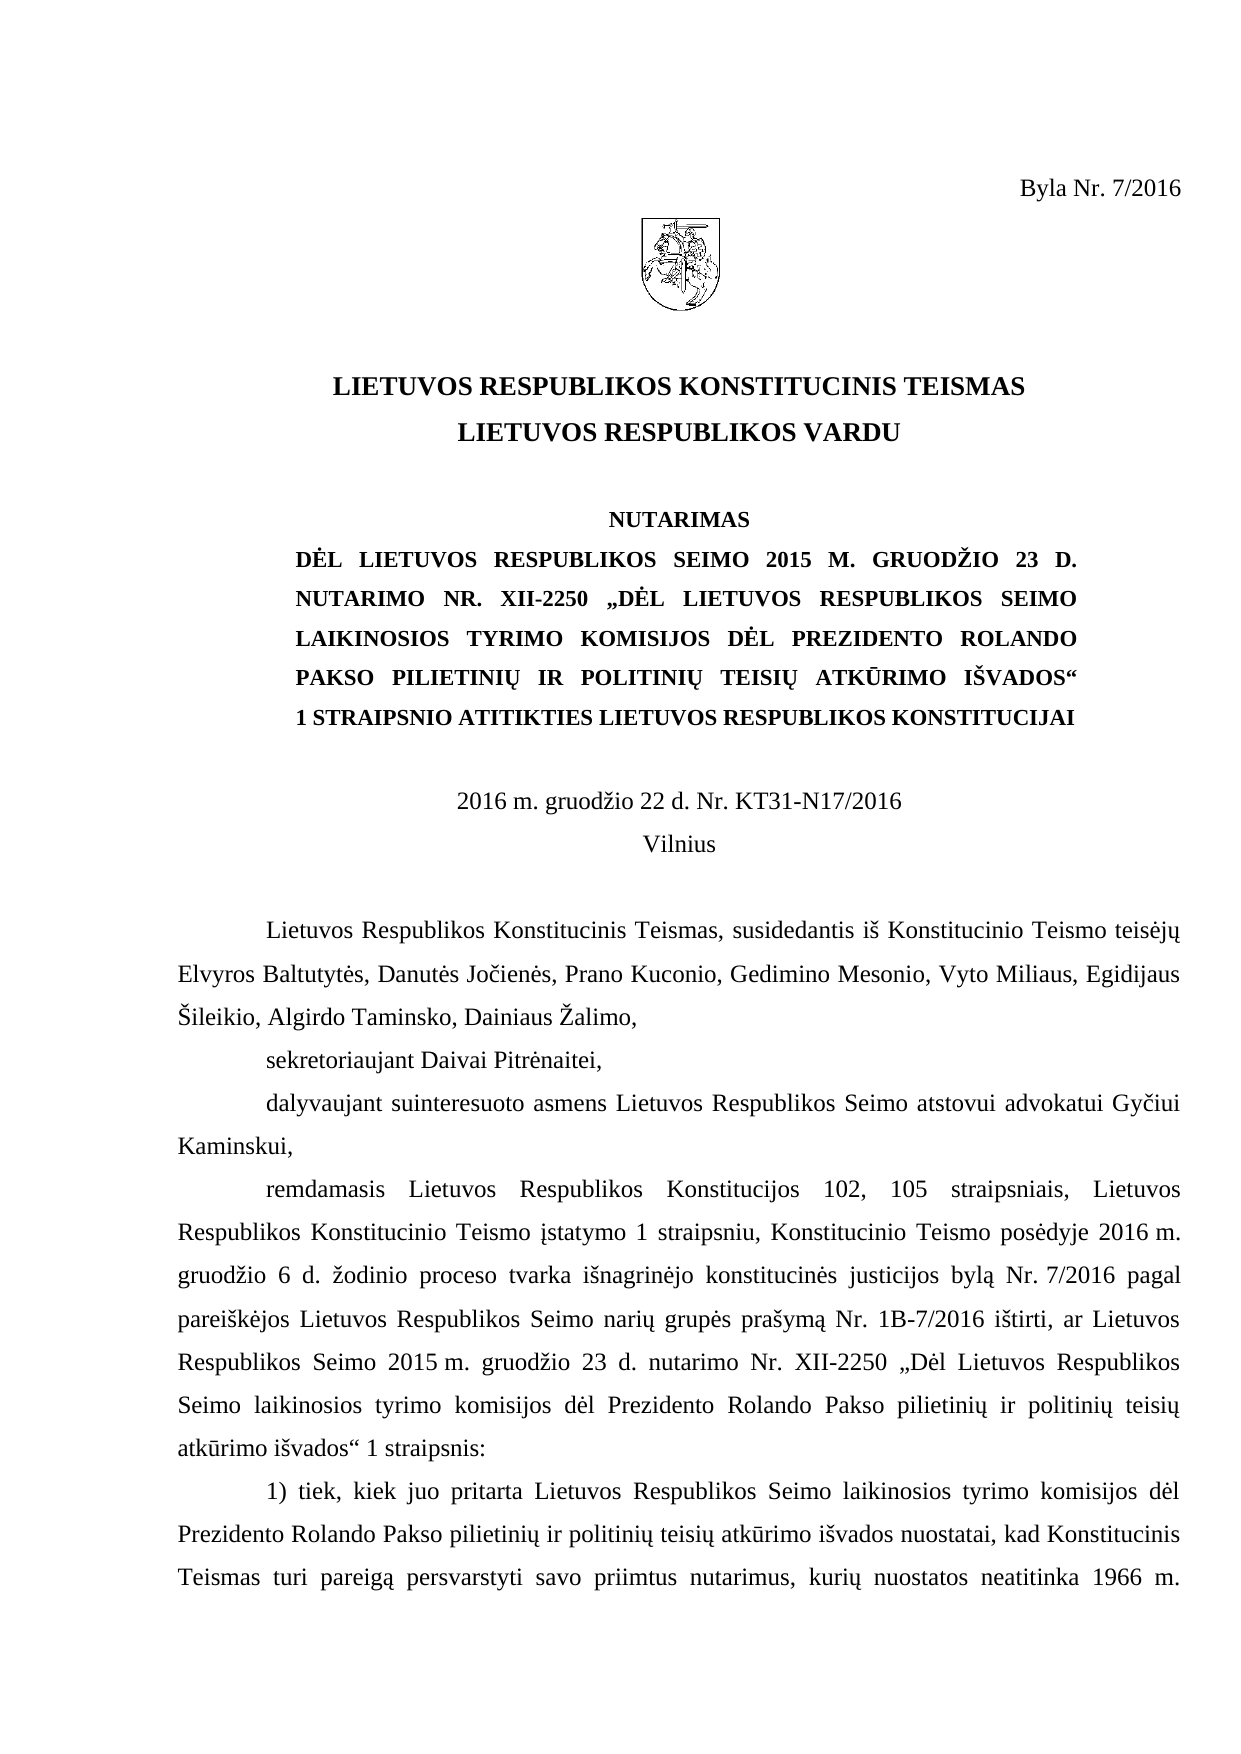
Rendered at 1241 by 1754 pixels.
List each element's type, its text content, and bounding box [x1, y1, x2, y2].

text dalyvaujant suinteresuoto asmens Lietuvos Respublikos Seimo atstovui advokatui Gyčiui Kaminskui, [177, 1088, 1181, 1160]
text NUTARIMAS [310, 506, 1048, 533]
text LIETUVOS RESPUBLIKOS KONSTITUCINIS TEISMAS [177, 370, 1181, 401]
text DĖL Lietuvos Respublikos Seimo 2015 m. gruodžio 23 d. nutarimo Nr. XII-2250 „Dėl Lietuvos Respublikos Seimo laikinosios tyrimo komisijos dėl Prezidento Rolando Pakso pilietinių ir politinių teisių atkūrimo išvados“ 1 straipsnio atitikties LIETUVOS RESPUBLIKOS Konstitucijai [295, 546, 1078, 730]
text Vilnius [177, 829, 1181, 858]
text sekretoriaujant Daivai Pitrėnaitei, [177, 1045, 1181, 1074]
text Byla Nr. 7/2016 [177, 173, 1181, 201]
text remdamasis Lietuvos Respublikos Konstitucijos 102, 105 straipsniais, Lietuvos Respublikos Konstitucinio Teismo įstatymo 1 straipsniu, Konstitucinio Teismo posėdyje 2016 m. gruodžio 6 d. žodinio proceso tvarka išnagrinėjo konstitucinės justicijos bylą Nr. 7/2016 pagal pareiškėjos Lietuvos Respublikos Seimo narių grupės prašymą Nr. 1B-7/2016 ištirti, ar Lietuvos Respublikos Seimo 2015 m. gruodžio 23 d. nutarimo Nr. XII-2250 „Dėl Lietuvos Respublikos Seimo laikinosios tyrimo komisijos dėl Prezidento Rolando Pakso pilietinių ir politinių teisių atkūrimo išvados“ 1 straipsnis: [177, 1174, 1181, 1462]
text 1) tiek, kiek juo pritarta Lietuvos Respublikos Seimo laikinosios tyrimo komisijos dėl Prezidento Rolando Pakso pilietinių ir politinių teisių atkūrimo išvados nuostatai, kad Konstitucinis Teismas turi pareigą persvarstyti savo priimtus nutarimus, kurių nuostatos neatitinka 1966 m. [177, 1476, 1181, 1591]
text 2016 m. gruodžio 22 d. Nr. KT31-N17/2016 [177, 786, 1181, 815]
text LIETUVOS RESPUBLIKOS VARDU [177, 416, 1181, 448]
text Lietuvos Respublikos Konstitucinis Teismas, susidedantis iš Konstitucinio Teismo teisėjų Elvyros Baltutytės, Danutės Jočienės, Prano Kuconio, Gedimino Mesonio, Vyto Miliaus, Egidijaus Šileikio, Algirdo Taminsko, Dainiaus Žalimo, [177, 916, 1181, 1031]
